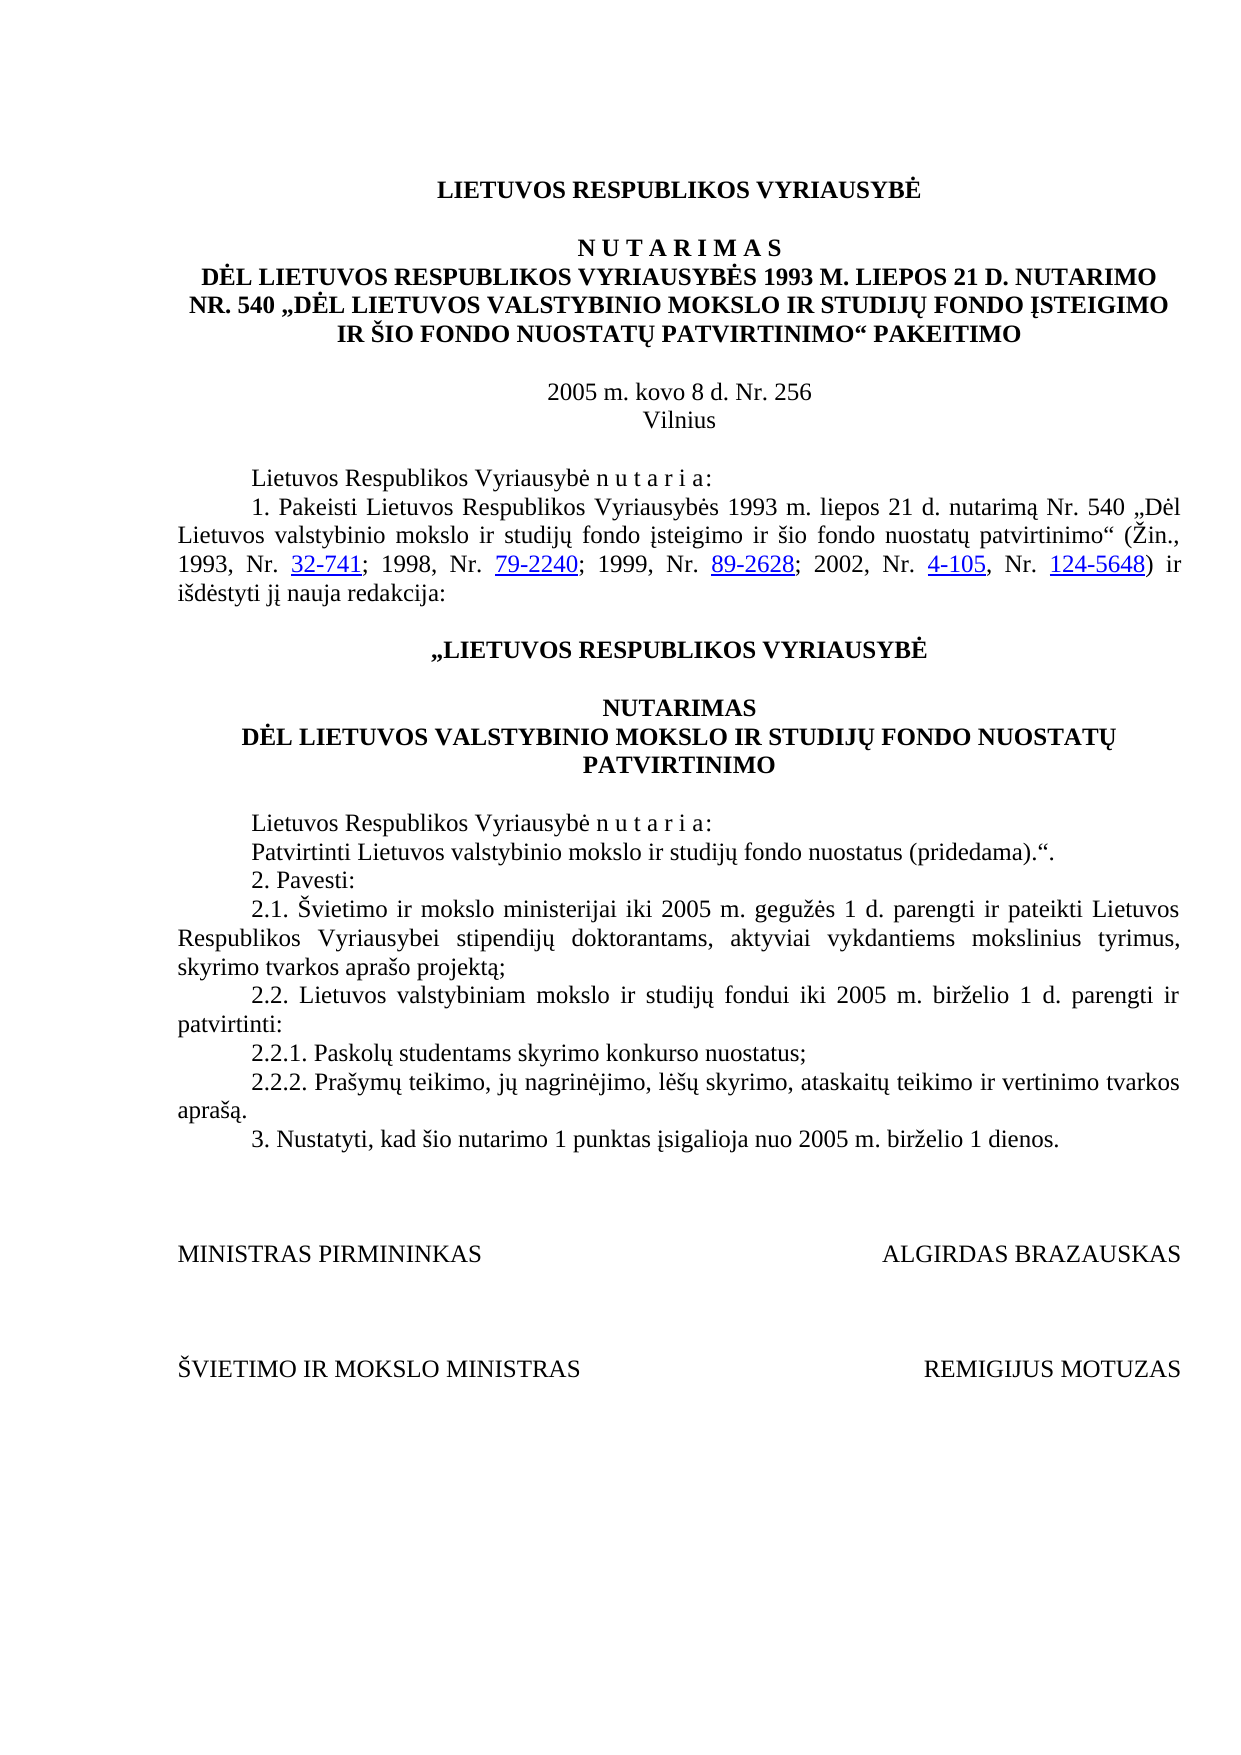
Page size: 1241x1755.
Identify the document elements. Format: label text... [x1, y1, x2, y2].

text Vilnius [177, 406, 1181, 434]
text Lietuvos Respublikos Vyriausybė nutaria: [177, 463, 1181, 492]
text ŠVIETIMO IR MOKSLO MINISTRAS REMIGIJUS MOTUZAS [177, 1354, 1181, 1383]
text LIETUVOS RESPUBLIKOS VYRIAUSYBĖ [177, 176, 1181, 204]
text „LIETUVOS RESPUBLIKOS VYRIAUSYBĖ [177, 636, 1181, 664]
text PATVIRTINIMO [177, 751, 1181, 779]
text Patvirtinti Lietuvos valstybinio mokslo ir studijų fondo nuostatus (pridedama).“. [177, 837, 1181, 866]
text DĖL LIETUVOS RESPUBLIKOS VYRIAUSYBĖS 1993 M. LIEPOS 21 D. NUTARIMO NR. 540 „DĖL LIETUVOS VALSTYBINIO MOKSLO IR STUDIJŲ FONDO ĮSTEIGIMO IR ŠIO FONDO NUOSTATŲ PATVIRTINIMO“ PAKEITIMO [177, 262, 1181, 348]
text 2.2.2. Prašymų teikimo, jų nagrinėjimo, lėšų skyrimo, ataskaitų teikimo ir vertinimo tvarkos aprašą. [177, 1067, 1181, 1124]
text 2.1. Švietimo ir mokslo ministerijai iki 2005 m. gegužės 1 d. parengti ir pateikti Lietuvos Respublikos Vyriausybei stipendijų doktorantams, aktyviai vykdantiems mokslinius tyrimus, skyrimo tvarkos aprašo projektą; [177, 894, 1181, 981]
text MINISTRAS PIRMININKAS ALGIRDAS BRAZAUSKAS [177, 1239, 1181, 1268]
text 2.2. Lietuvos valstybiniam mokslo ir studijų fondui iki 2005 m. birželio 1 d. parengti ir patvirtinti: [177, 981, 1181, 1038]
text 3. Nustatyti, kad šio nutarimo 1 punktas įsigalioja nuo 2005 m. birželio 1 dienos. [177, 1124, 1181, 1153]
text 1. Pakeisti Lietuvos Respublikos Vyriausybės 1993 m. liepos 21 d. nutarimą Nr. 540 „Dėl Lietuvos valstybinio mokslo ir studijų fondo įsteigimo ir šio fondo nuostatų patvirtinimo“ (Žin., 1993, Nr. 32-741; 1998, Nr. 79-2240; 1999, Nr. 89-2628; 2002, Nr. 4-105, Nr. 124-5648) ir išdėstyti jį nauja redakcija: [177, 492, 1181, 607]
text 2005 m. kovo 8 d. Nr. 256 [177, 377, 1181, 406]
text 2.2.1. Paskolų studentams skyrimo konkurso nuostatus; [177, 1038, 1181, 1067]
text NUTARIMAS [177, 693, 1181, 722]
text DĖL LIETUVOS VALSTYBINIO MOKSLO IR STUDIJŲ FONDO NUOSTATŲ [177, 722, 1181, 751]
text Lietuvos Respublikos Vyriausybė nutaria: [177, 808, 1181, 837]
text N U T A R I M A S [177, 233, 1181, 262]
text 2. Pavesti: [177, 866, 1181, 894]
